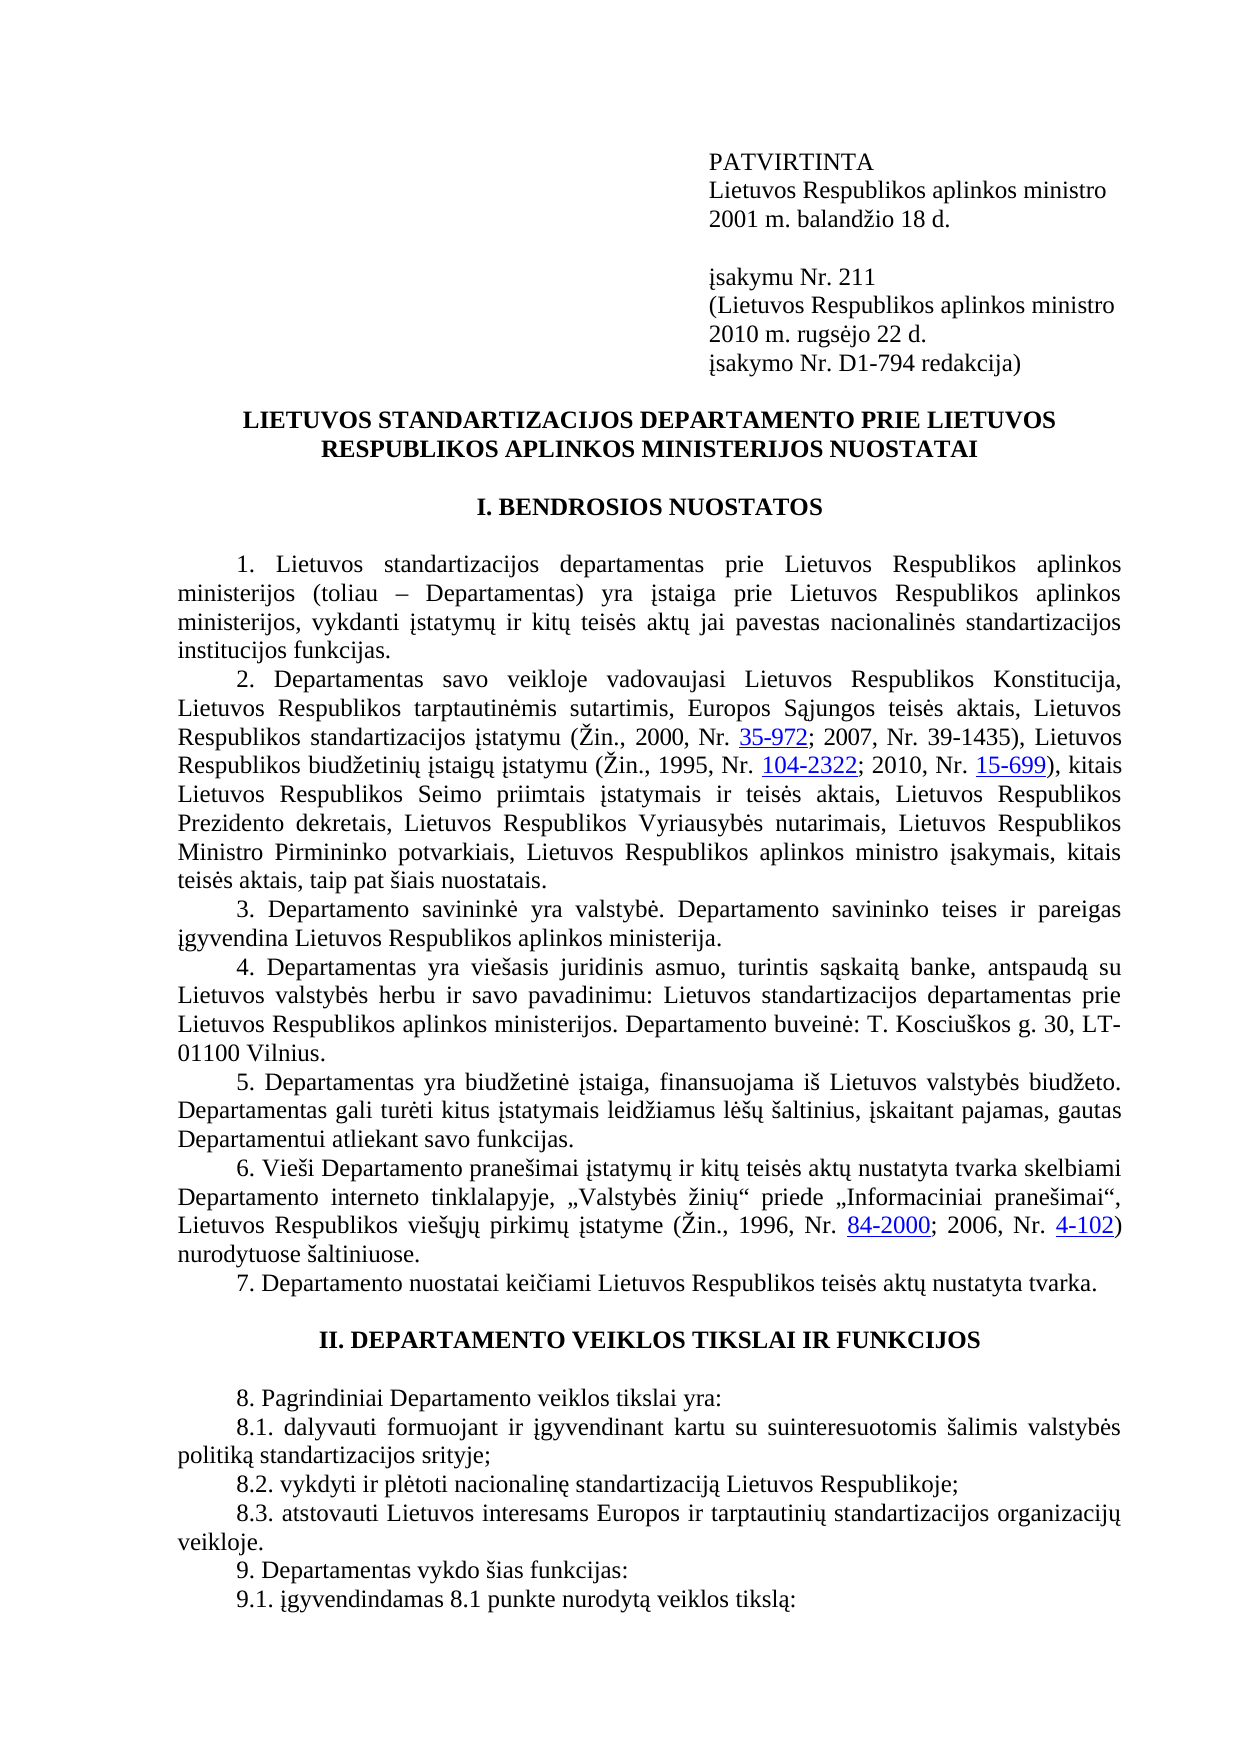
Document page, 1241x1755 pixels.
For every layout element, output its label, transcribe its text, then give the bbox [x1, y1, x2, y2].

text 9. Departamentas vykdo šias funkcijas: [177, 1556, 1122, 1584]
text PATVIRTINTA [177, 147, 1122, 176]
text 3. Departamento savininkė yra valstybė. Departamento savininko teises ir pareigas įgyvendina Lietuvos Respublikos aplinkos ministerija. [177, 894, 1122, 952]
text įsakymo Nr. D1-794 redakcija) [177, 348, 1122, 377]
text 4. Departamentas yra viešasis juridinis asmuo, turintis sąskaitą banke, antspaudą su Lietuvos valstybės herbu ir savo pavadinimu: Lietuvos standartizacijos departamentas prie Lietuvos Respublikos aplinkos ministerijos. Departamento buveinė: T. Kosciuškos g. 30, LT-01100 Vilnius. [177, 952, 1122, 1067]
text (Lietuvos Respublikos aplinkos ministro [177, 291, 1122, 319]
text 5. Departamentas yra biudžetinė įstaiga, finansuojama iš Lietuvos valstybės biudžeto. Departamentas gali turėti kitus įstatymais leidžiamus lėšų šaltinius, įskaitant pajamas, gautas Departamentui atliekant savo funkcijas. [177, 1067, 1122, 1153]
text 2. Departamentas savo veikloje vadovaujasi Lietuvos Respublikos Konstitucija, Lietuvos Respublikos tarptautinėmis sutartimis, Europos Sąjungos teisės aktais, Lietuvos Respublikos standartizacijos įstatymu (Žin., 2000, Nr. 35-972; 2007, Nr. 39-1435), Lietuvos Respublikos biudžetinių įstaigų įstatymu (Žin., 1995, Nr. 104-2322; 2010, Nr. 15-699), kitais Lietuvos Respublikos Seimo priimtais įstatymais ir teisės aktais, Lietuvos Respublikos Prezidento dekretais, Lietuvos Respublikos Vyriausybės nutarimais, Lietuvos Respublikos Ministro Pirmininko potvarkiais, Lietuvos Respublikos aplinkos ministro įsakymais, kitais teisės aktais, taip pat šiais nuostatais. [177, 664, 1122, 894]
text 1. Lietuvos standartizacijos departamentas prie Lietuvos Respublikos aplinkos ministerijos (toliau – Departamentas) yra įstaiga prie Lietuvos Respublikos aplinkos ministerijos, vykdanti įstatymų ir kitų teisės aktų jai pavestas nacionalinės standartizacijos institucijos funkcijas. [177, 549, 1122, 664]
text I. BENDROSIOS NUOSTATOS [177, 492, 1122, 521]
text Lietuvos Respublikos aplinkos ministro [177, 176, 1122, 204]
text 2010 m. rugsėjo 22 d. [177, 319, 1122, 348]
text 8. Pagrindiniai Departamento veiklos tikslai yra: [177, 1383, 1122, 1412]
text II. DEPARTAMENTO veiklos tikslai IR FUNKCIJOS [177, 1326, 1122, 1354]
text 7. Departamento nuostatai keičiami Lietuvos Respublikos teisės aktų nustatyta tvarka. [177, 1268, 1122, 1297]
text LIETUVOS STANDARTIZACIJOS DEPARTAMENTO PRIE LIETUVOS RESPUBLIKOS APLINKOS MINISTERIJOS NUOSTATAI [177, 406, 1122, 463]
text 8.3. atstovauti Lietuvos interesams Europos ir tarptautinių standartizacijos organizacijų veikloje. [177, 1498, 1122, 1556]
text 9.1. įgyvendindamas 8.1 punkte nurodytą veiklos tikslą: [177, 1584, 1122, 1613]
text 6. Vieši Departamento pranešimai įstatymų ir kitų teisės aktų nustatyta tvarka skelbiami Departamento interneto tinklalapyje, „Valstybės žinių“ priede „Informaciniai pranešimai“, Lietuvos Respublikos viešųjų pirkimų įstatyme (Žin., 1996, Nr. 84-2000; 2006, Nr. 4-102) nurodytuose šaltiniuose. [177, 1153, 1122, 1268]
text įsakymu Nr. 211 [177, 262, 1122, 291]
text 2001 m. balandžio 18 d. [177, 204, 1122, 233]
text 8.2. vykdyti ir plėtoti nacionalinę standartizaciją Lietuvos Respublikoje; [177, 1469, 1122, 1498]
text 8.1. dalyvauti formuojant ir įgyvendinant kartu su suinteresuotomis šalimis valstybės politiką standartizacijos srityje; [177, 1412, 1122, 1469]
